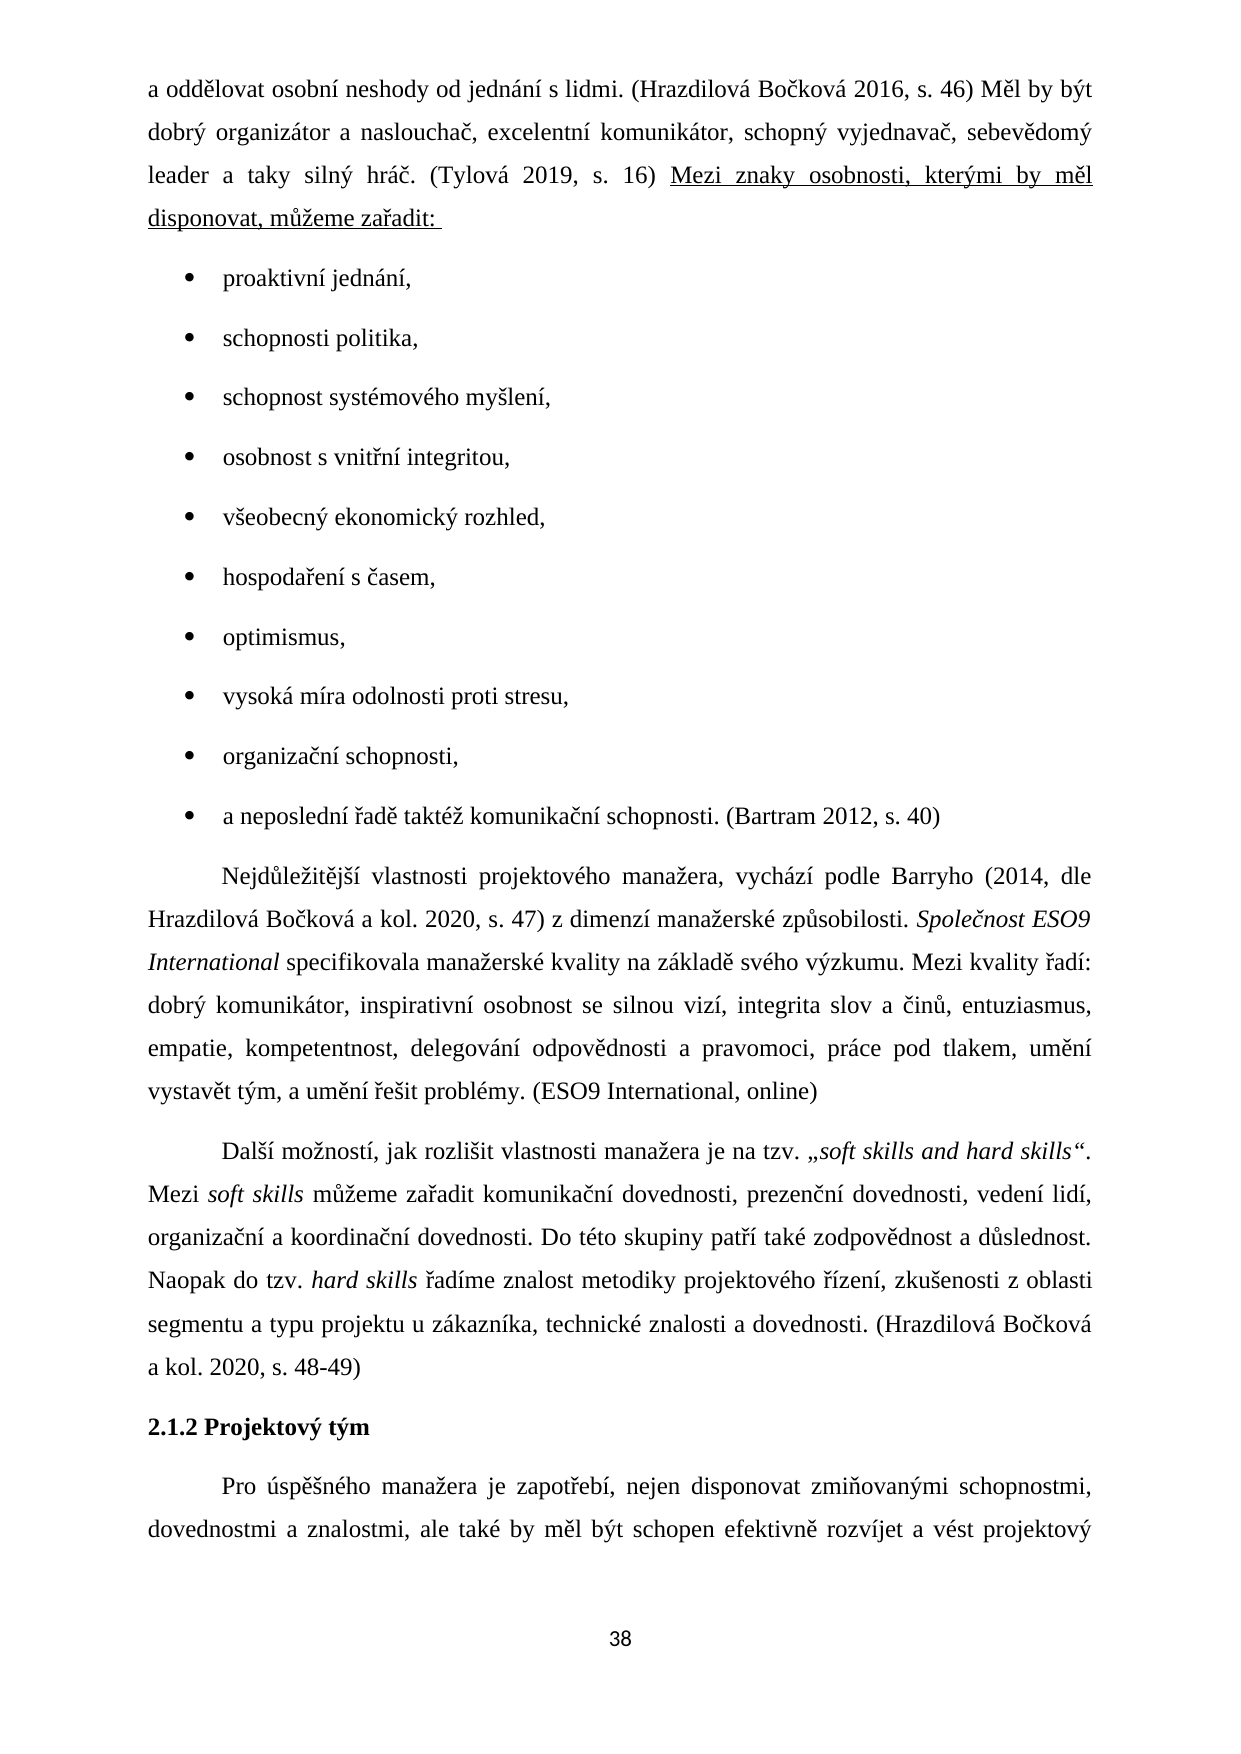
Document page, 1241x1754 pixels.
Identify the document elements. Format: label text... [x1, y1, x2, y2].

text a oddělovat osobní neshody od jednání s lidmi. (Hrazdilová Bočková 2016, s. 46) Měl by být dobrý organizátor a naslouchač, excelentní komunikátor, schopný vyjednavač, sebevědomý leader a taky silný hráč. (Tylová 2019, s. 16) Mezi znaky osobnosti, kterými by měl disponovat, můžeme zařadit: [148, 74, 1093, 232]
text Nejdůležitější vlastnosti projektového manažera, vychází podle Barryho (2014, dle Hrazdilová Bočková a kol. 2020, s. 47) z dimenzí manažerské způsobilosti. Společnost ESO9 International specifikovala manažerské kvality na základě svého výzkumu. Mezi kvality řadí: dobrý komunikátor, inspirativní osobnost se silnou vizí, integrita slov a činů, entuziasmus, empatie, kompetentnost, delegování odpovědnosti a pravomoci, práce pod tlakem, umění vystavět tým, a umění řešit problémy. (ESO9 International, online) [148, 861, 1093, 1105]
list a neposlední řadě taktéž komunikační schopnosti. (Bartram 2012, s. 40) [185, 801, 1093, 830]
list optimismus, [185, 622, 1093, 650]
list hospodaření s časem, [185, 562, 1093, 591]
list vysoká míra odolnosti proti stresu, [185, 681, 1093, 710]
list organizační schopnosti, [185, 741, 1093, 770]
list osobnost s vnitřní integritou, [185, 442, 1093, 471]
list proaktivní jednání, [185, 263, 1093, 292]
text Další možností, jak rozlišit vlastnosti manažera je na tzv. „soft skills and hard skills“. Mezi soft skills můžeme zařadit komunikační dovednosti, prezenční dovednosti, vedení lidí, organizační a koordinační dovednosti. Do této skupiny patří také zodpovědnost a důslednost. Naopak do tzv. hard skills řadíme znalost metodiky projektového řízení, zkušenosti z oblasti segmentu a typu projektu u zákazníka, technické znalosti a dovednosti. (Hrazdilová Bočková a kol. 2020, s. 48-49) [148, 1136, 1093, 1381]
subtitle 2.1.2 Projektový tým [148, 1412, 1093, 1440]
list schopnosti politika, [185, 323, 1093, 351]
list všeobecný ekonomický rozhled, [185, 502, 1093, 531]
list schopnost systémového myšlení, [185, 382, 1093, 411]
text Pro úspěšného manažera je zapotřebí, nejen disponovat zmiňovanými schopnostmi, dovednostmi a znalostmi, ale také by měl být schopen efektivně rozvíjet a vést projektový [148, 1471, 1093, 1543]
